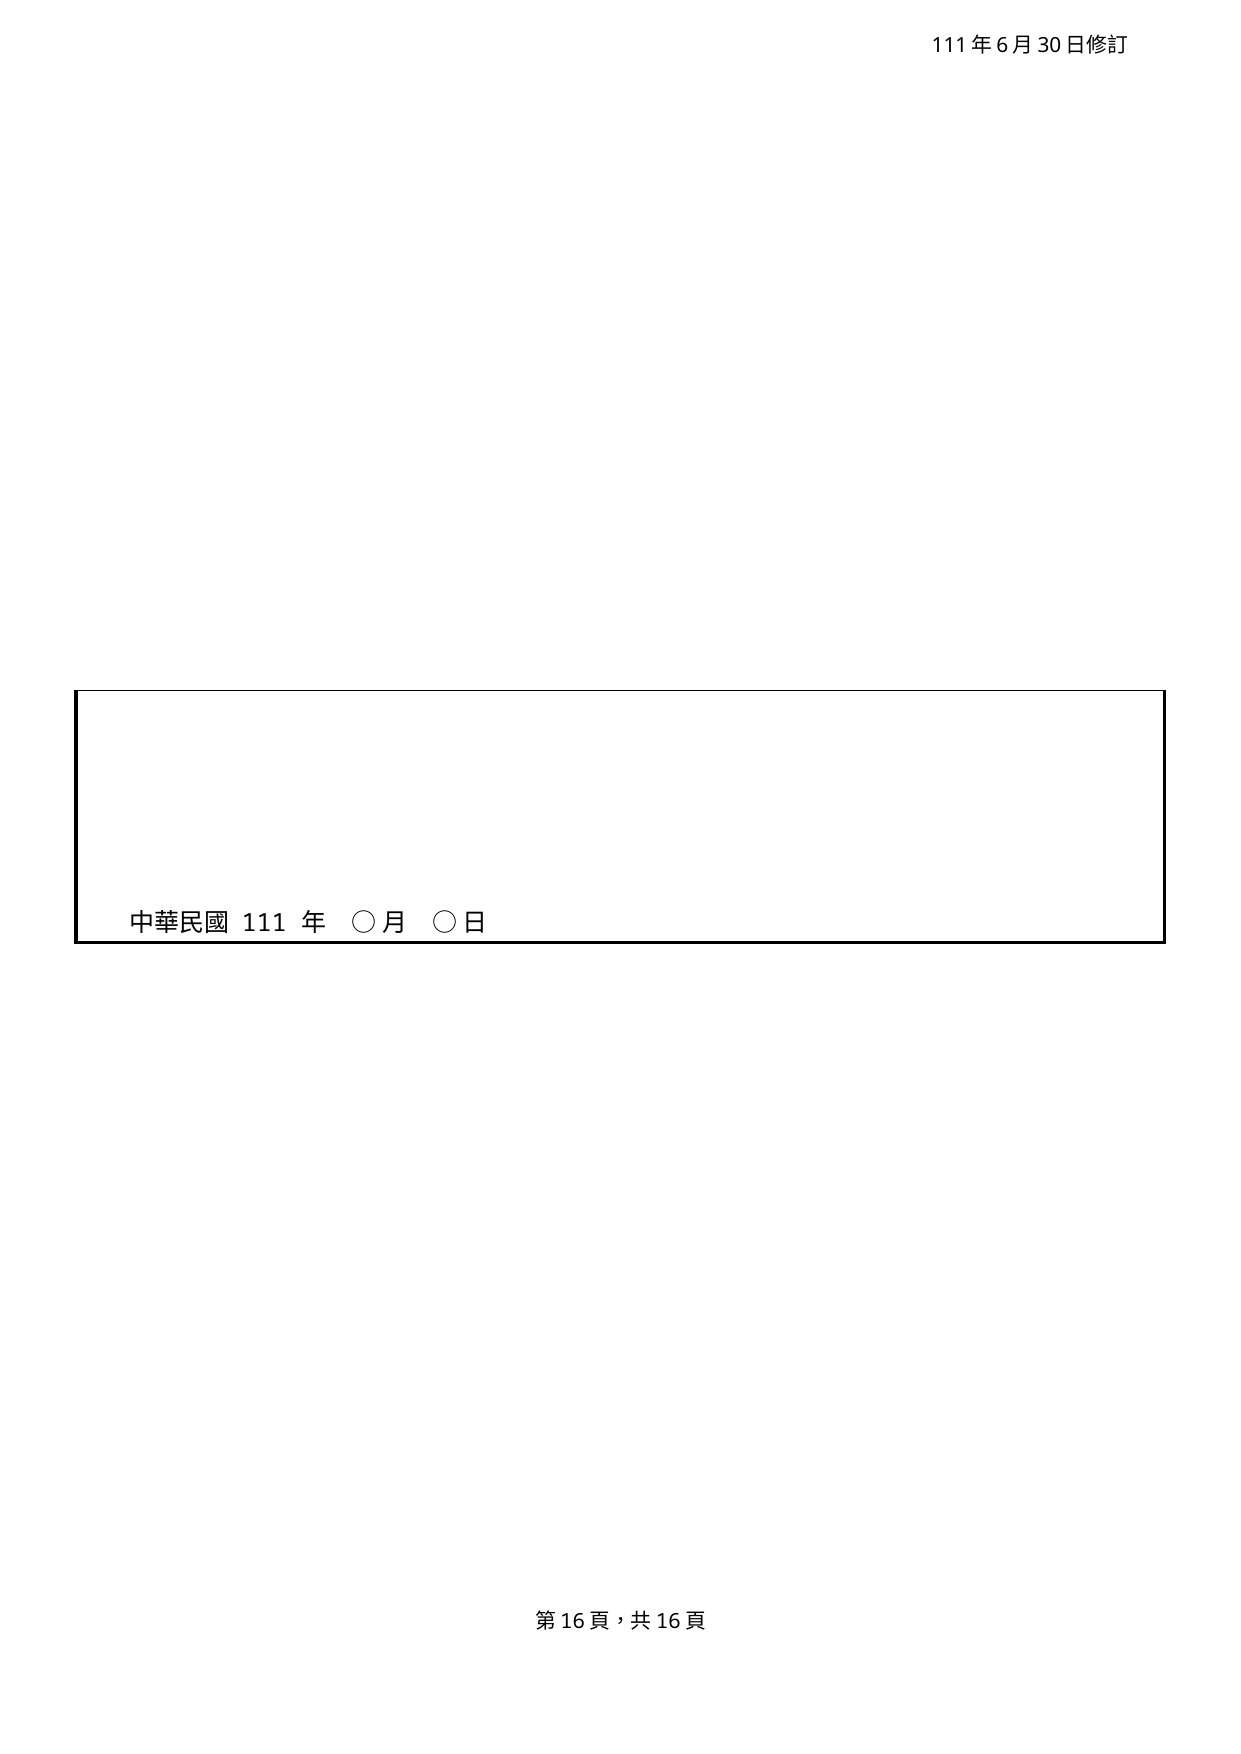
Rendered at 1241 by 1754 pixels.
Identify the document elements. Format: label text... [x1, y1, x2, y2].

table_cell 中華民國 111 年 ○ 月 ○ 日 [78, 691, 1163, 941]
